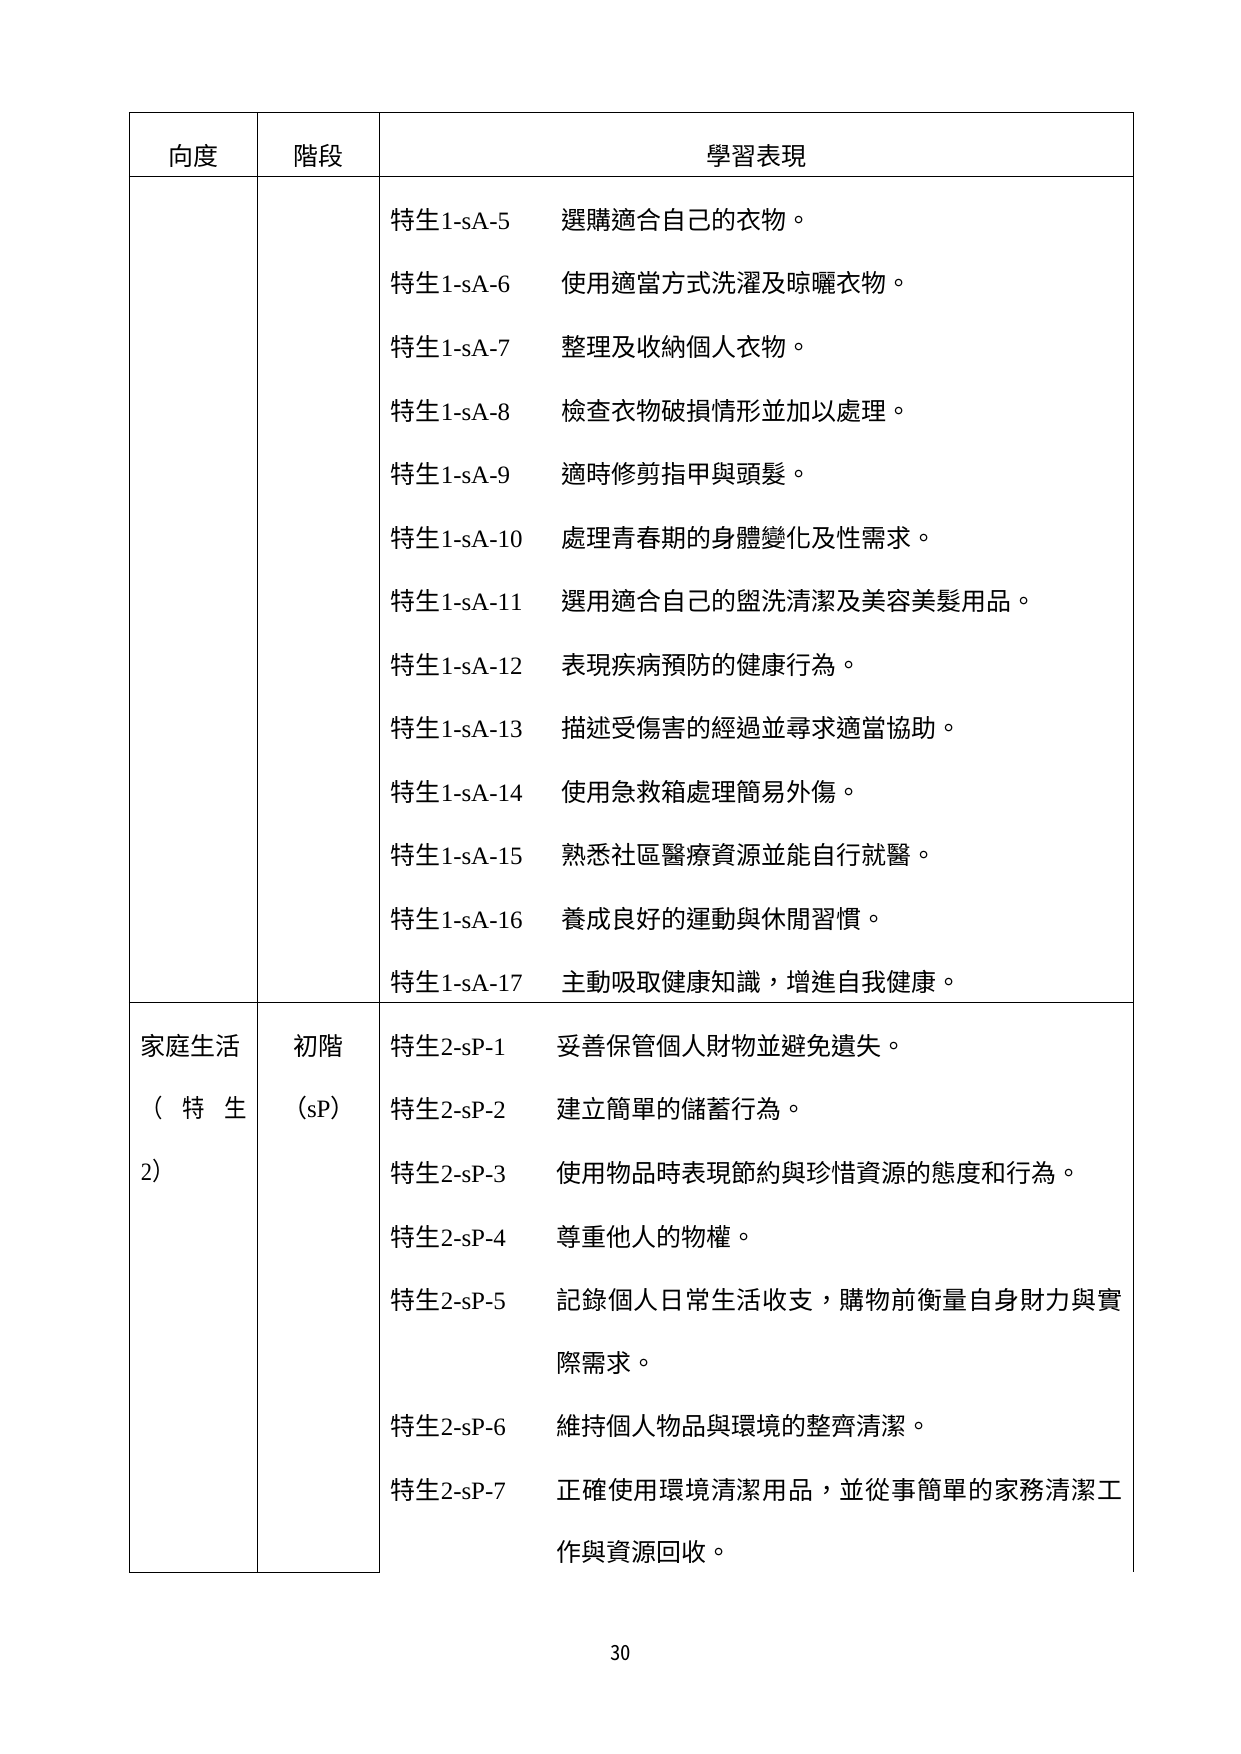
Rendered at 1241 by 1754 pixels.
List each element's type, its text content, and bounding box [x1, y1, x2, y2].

table_cell 維持個人物品與環境的整齊清潔。 [545, 1382, 1133, 1446]
table_cell 特生1-sA-5 [380, 177, 550, 239]
table_header 學習表現 [380, 113, 1133, 176]
table_cell 特生1-sA-13 [380, 684, 550, 748]
table_cell 特生1-sA-6 [380, 239, 550, 303]
table_cell 特生1-sA-11 [380, 557, 550, 621]
table_cell 特生1-sA-8 [380, 366, 550, 430]
table_cell 選用適合自己的盥洗清潔及美容美髮用品。 [550, 557, 1133, 621]
table_header 向度 [130, 113, 257, 176]
table_cell 描述受傷害的經過並尋求適當協助。 [550, 684, 1133, 748]
table_cell 處理青春期的身體變化及性需求。 [550, 494, 1133, 557]
table_cell 選購適合自己的衣物。 [550, 177, 1133, 239]
table_cell 表現疾病預防的健康行為。 [550, 621, 1133, 684]
table_cell 特生1-sA-17 [380, 938, 550, 1002]
table_cell 特生1-sA-9 [380, 430, 550, 493]
table_cell 家庭生活 （特生2） [130, 1003, 257, 1572]
table_cell 適時修剪指甲與頭髮。 [550, 430, 1133, 493]
table_cell 特生1-sA-10 [380, 494, 550, 557]
table_cell 使用適當方式洗濯及晾曬衣物。 [550, 239, 1133, 303]
table_header 階段 [258, 113, 379, 176]
table_cell 養成良好的運動與休閒習慣。 [550, 875, 1133, 938]
table_cell 主動吸取健康知識，增進自我健康。 [550, 938, 1133, 1002]
table_cell 特生2-sP-2 [380, 1065, 545, 1129]
table_cell 特生1-sA-15 [380, 811, 550, 875]
table_cell 使用急救箱處理簡易外傷。 [550, 748, 1133, 811]
table_cell 特生1-sA-12 [380, 621, 550, 684]
table_cell 特生2-sP-6 [380, 1382, 545, 1446]
table_cell 建立簡單的儲蓄行為。 [545, 1065, 1133, 1129]
table_cell 特生2-sP-7 [380, 1446, 545, 1572]
table_cell 正確使用環境清潔用品，並從事簡單的家務清潔工作與資源回收。 [545, 1446, 1133, 1572]
table_cell 妥善保管個人財物並避免遺失。 [545, 1003, 1133, 1065]
table_cell 整理及收納個人衣物。 [550, 303, 1133, 366]
table_cell 特生2-sP-3 [380, 1129, 545, 1192]
table_cell 初階（sP） [258, 1003, 379, 1572]
table_cell 特生1-sA-14 [380, 748, 550, 811]
table_cell 特生2-sP-4 [380, 1193, 545, 1256]
table_cell 特生2-sP-1 [380, 1003, 545, 1065]
table_cell 特生1-sA-7 [380, 303, 550, 366]
table_cell [130, 177, 257, 1002]
table_cell 熟悉社區醫療資源並能自行就醫。 [550, 811, 1133, 875]
table_cell 尊重他人的物權。 [545, 1193, 1133, 1256]
table_cell 特生2-sP-5 [380, 1256, 545, 1382]
table_cell 使用物品時表現節約與珍惜資源的態度和行為。 [545, 1129, 1133, 1192]
table_cell 特生1-sA-16 [380, 875, 550, 938]
table_cell 記錄個人日常生活收支，購物前衡量自身財力與實際需求。 [545, 1256, 1133, 1382]
table_cell 檢查衣物破損情形並加以處理。 [550, 366, 1133, 430]
table_cell [258, 177, 379, 1002]
